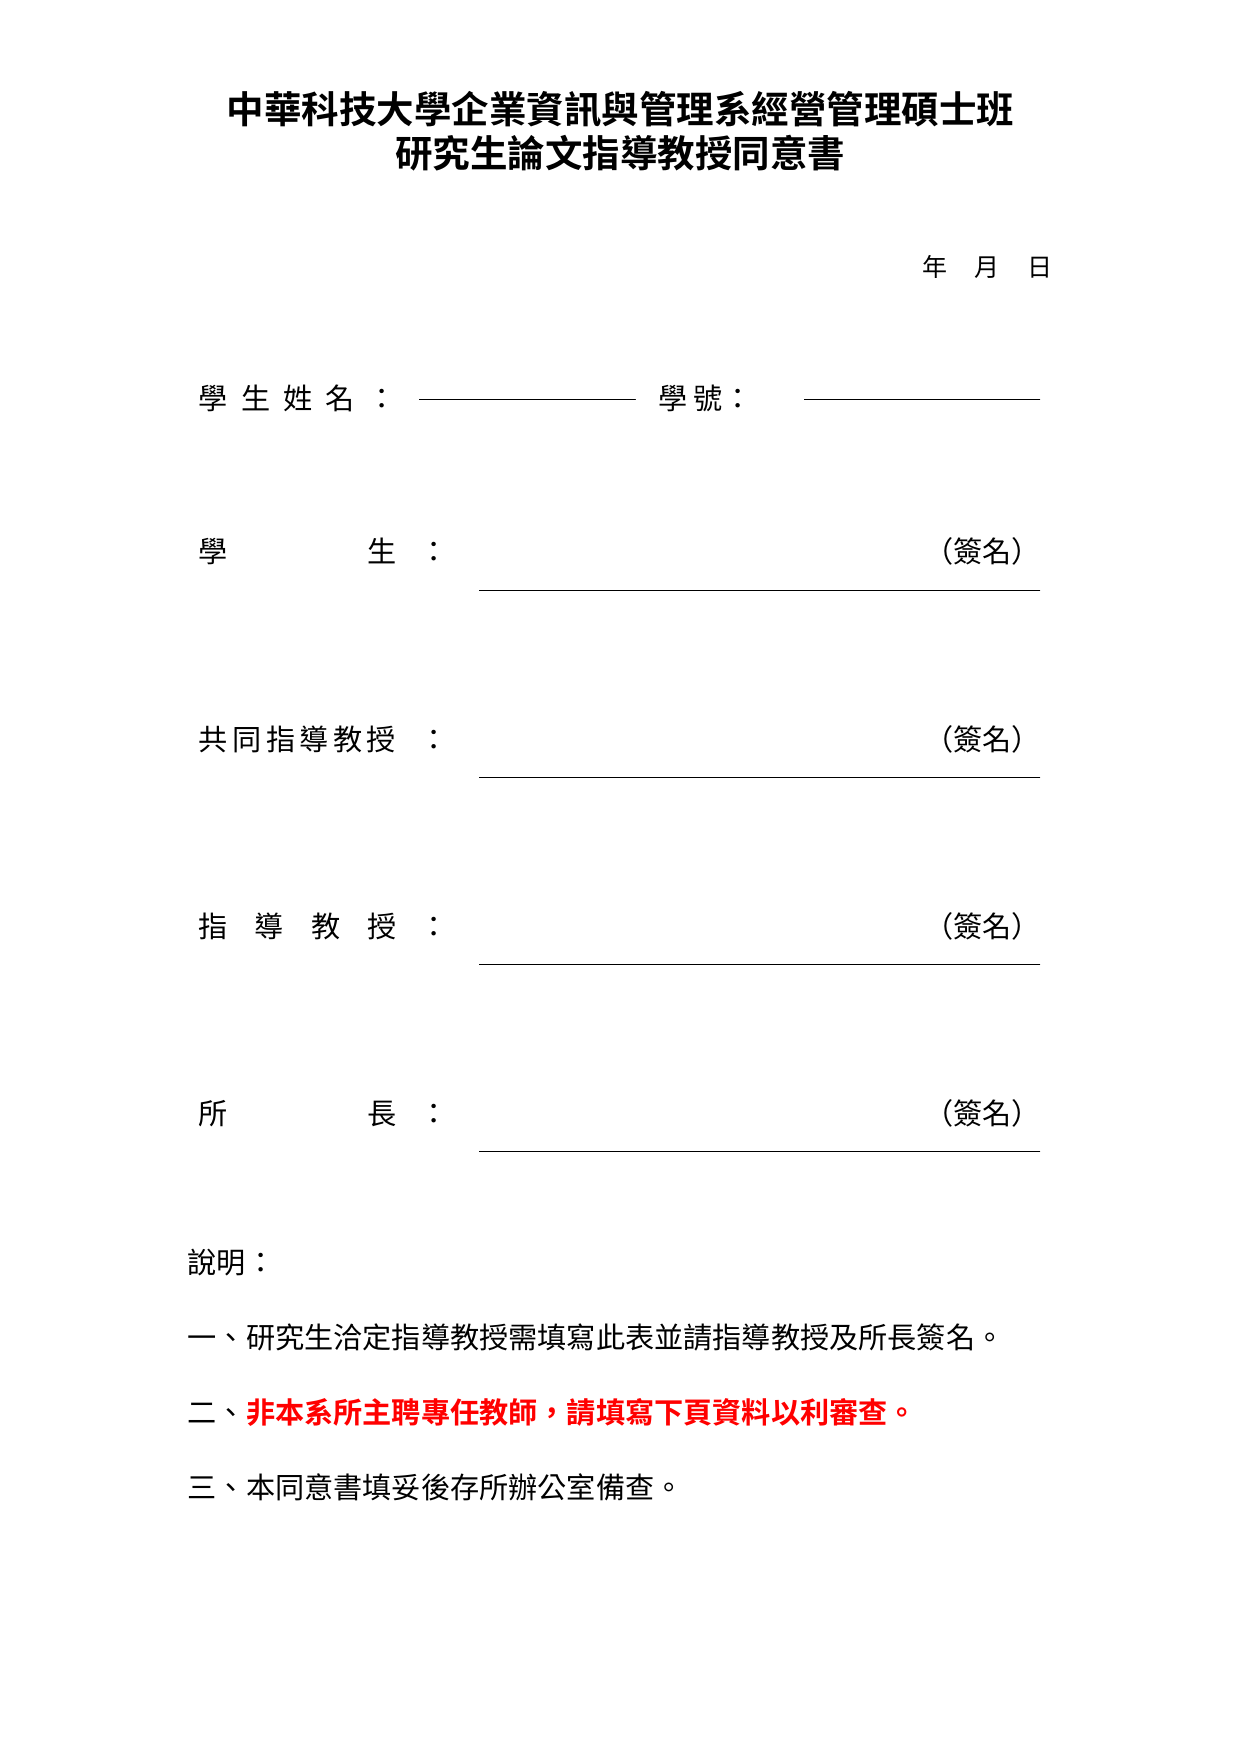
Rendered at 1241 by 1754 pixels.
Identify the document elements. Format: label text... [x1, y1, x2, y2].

table_cell ： [408, 475, 467, 662]
table_header 學 號： [647, 359, 792, 438]
text 二、非本系所主聘專任教師，請填寫下頁資料以利審查。 [187, 1373, 1053, 1448]
text 一、研究生洽定指導教授需填寫此表並請指導教授及所長簽名。 [187, 1298, 1053, 1373]
table_cell （簽名） [468, 1036, 1052, 1223]
table_cell [793, 438, 1052, 475]
table_cell 所 長 [188, 1036, 408, 1223]
table_cell [468, 438, 647, 475]
table_cell 共同指導教授 [188, 662, 408, 849]
table_cell 指導教授 [188, 849, 408, 1036]
table_header [408, 359, 647, 438]
text 說明： [187, 1223, 1053, 1298]
table_header [793, 359, 1052, 438]
table_header 學生姓名： [188, 359, 408, 438]
text 三、本同意書填妥後存所辦公室備查。 [187, 1448, 1053, 1523]
table_cell ： [408, 1036, 467, 1223]
table_cell （簽名） [468, 475, 1052, 662]
table_cell [188, 438, 408, 475]
table_cell [408, 438, 467, 475]
table_cell [647, 438, 792, 475]
text 年 月 日 [187, 246, 1053, 284]
table_cell ： [408, 662, 467, 849]
table_cell （簽名） [468, 849, 1052, 1036]
table_cell ： [408, 849, 467, 1036]
table_cell 學生 [188, 475, 408, 662]
table_cell （簽名） [468, 662, 1052, 849]
